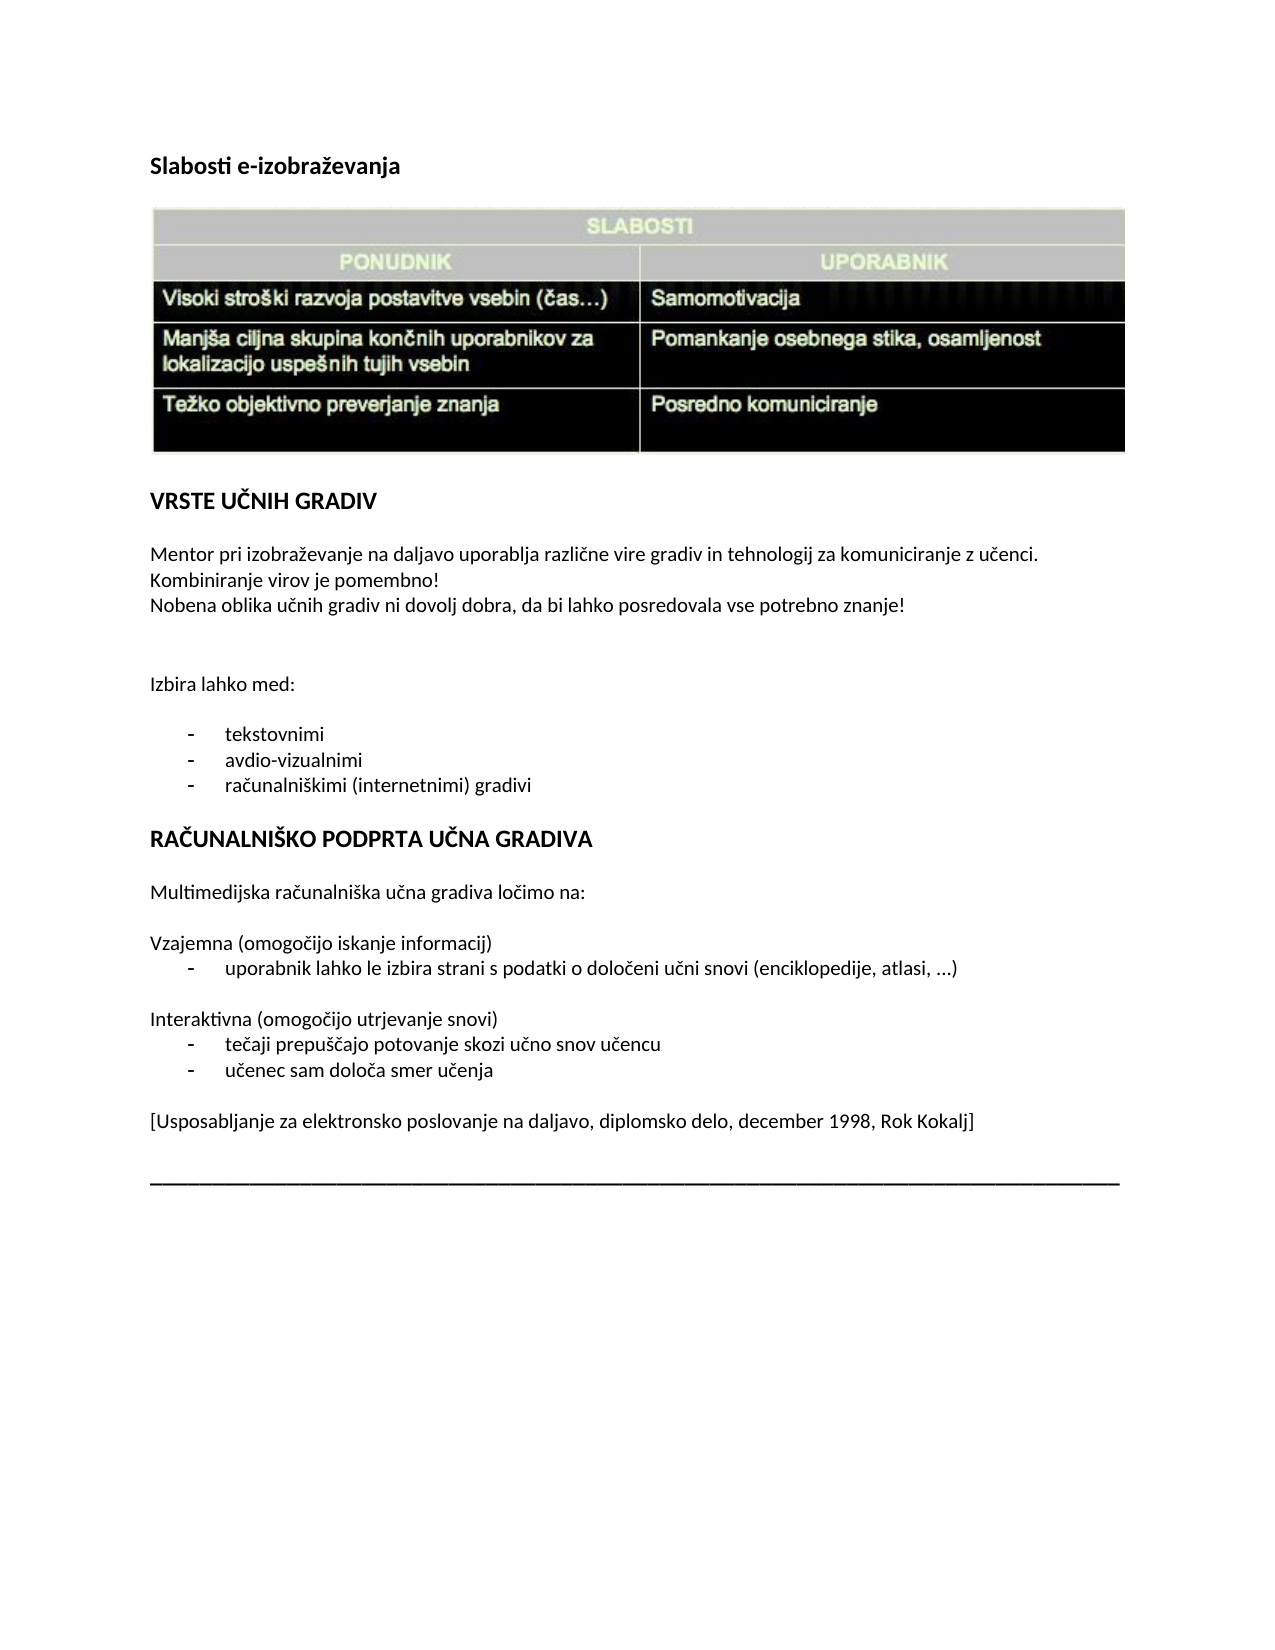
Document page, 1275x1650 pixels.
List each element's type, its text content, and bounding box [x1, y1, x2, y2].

text Nobena oblika učnih gradiv ni dovolj dobra, da bi lahko posredovala vse potrebno znanje! [150, 592, 1125, 618]
list avdio-vizualnimi [187, 747, 1125, 772]
subtitle VRSTE UČNIH GRADIV [150, 486, 1125, 516]
list računalniškimi (internetnimi) gradivi [187, 772, 1125, 798]
text RAČUNALNIŠKO PODPRTA UČNA GRADIVA [150, 823, 1125, 854]
text Kombiniranje virov je pomembno! [150, 567, 1125, 592]
text Izbira lahko med: [150, 671, 1125, 697]
text Multimedijska računalniška učna gradiva ločimo na: [150, 879, 1125, 904]
text Interaktivna (omogočijo utrjevanje snovi) [150, 1006, 1125, 1032]
text Slabosti e-izobraževanja [150, 150, 1125, 181]
text [Usposabljanje za elektronsko poslovanje na daljavo, diplomsko delo, december 1998, Rok Kokalj] [150, 1108, 1125, 1133]
list tečaji prepuščajo potovanje skozi učno snov učencu [187, 1032, 1125, 1057]
text Mentor pri izobraževanje na daljavo uporablja različne vire gradiv in tehnologij za komuniciranje z učenci. [150, 541, 1125, 567]
list tekstovnimi [187, 721, 1125, 747]
list učenec sam določa smer učenja [187, 1057, 1125, 1082]
picture [151, 207, 1125, 455]
list uporabnik lahko le izbira strani s podatki o določeni učni snovi (enciklopedije, atlasi, ...) [187, 955, 1125, 981]
text Vzajemna (omogočijo iskanje informacij) [150, 930, 1125, 955]
text ______________________________________________________________________________ [150, 1159, 1125, 1189]
